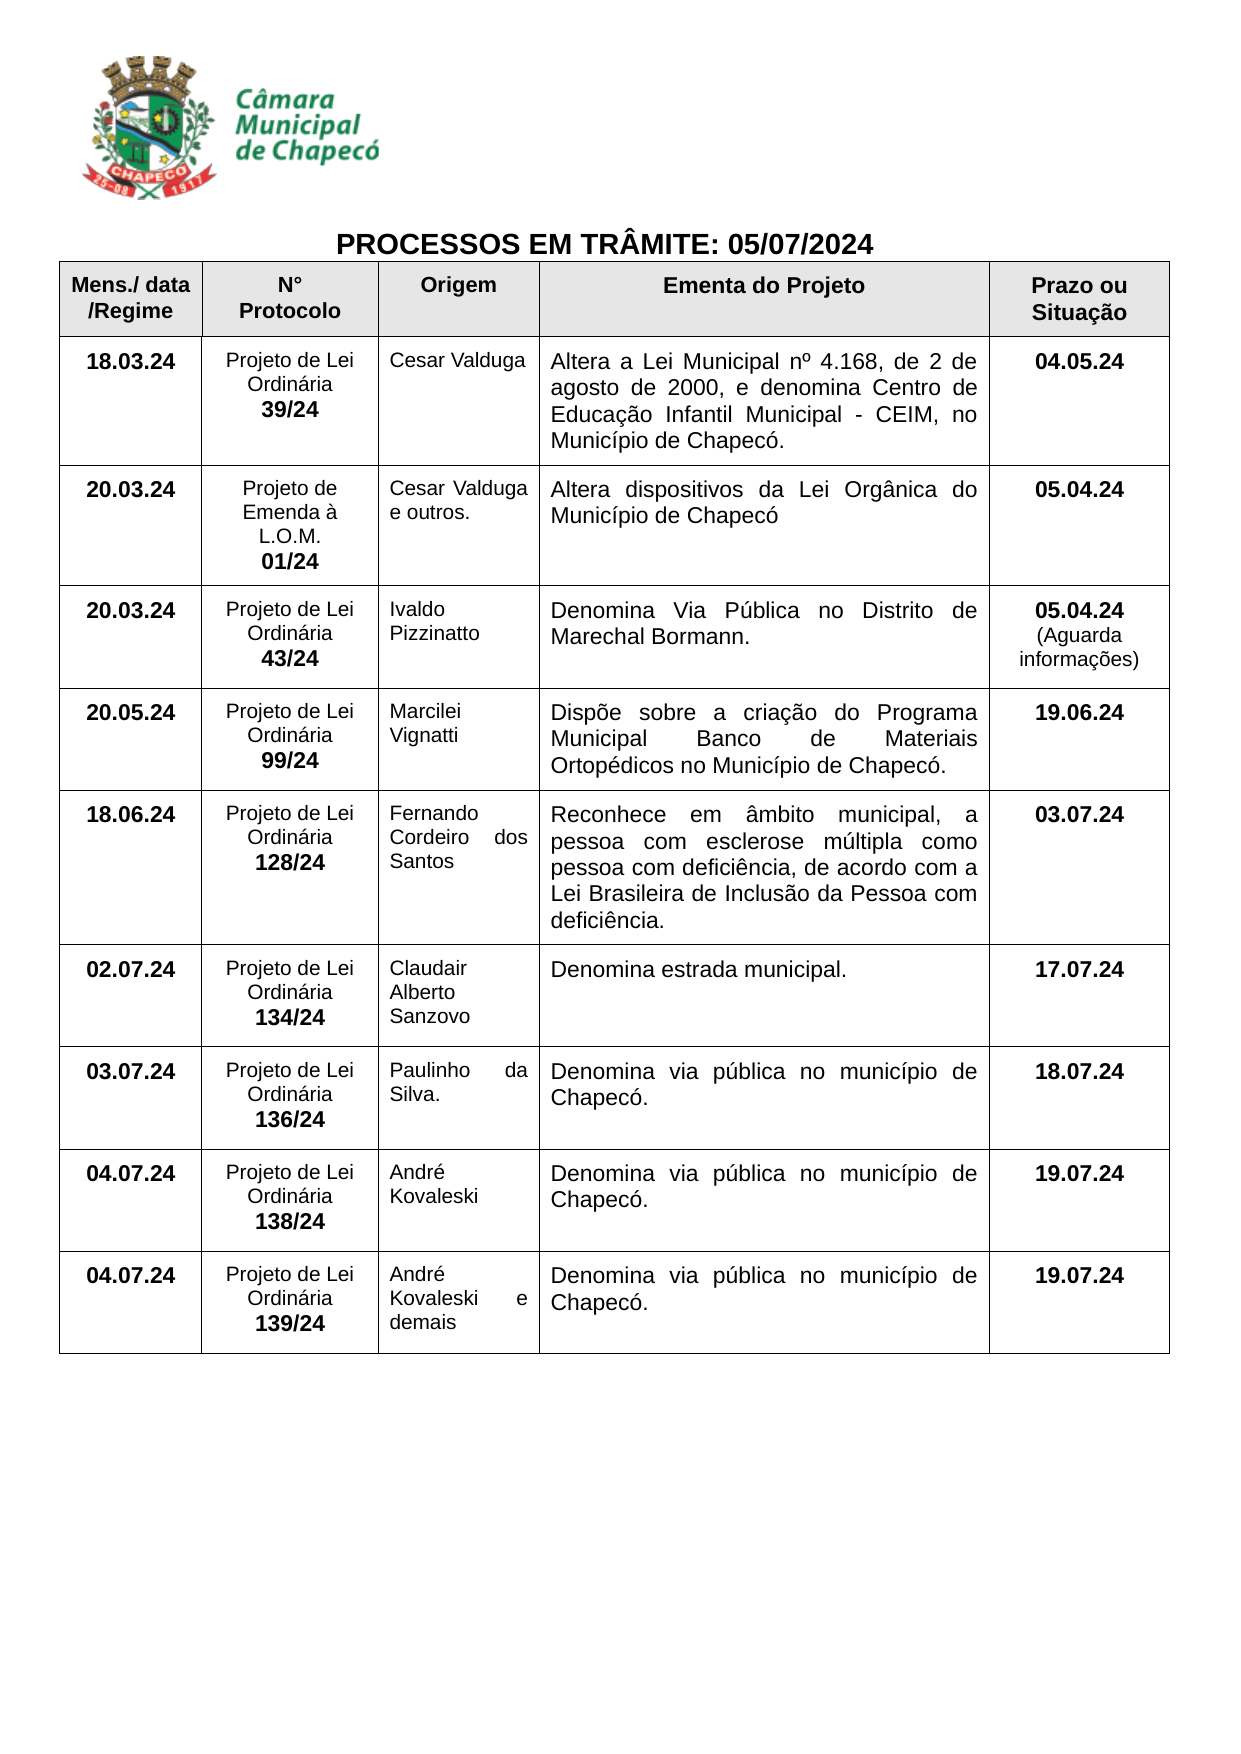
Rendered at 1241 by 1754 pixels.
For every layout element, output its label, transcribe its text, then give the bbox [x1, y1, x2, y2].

table_header N° Protocolo [203, 262, 378, 336]
table_cell Projeto de Lei Ordinária 138/24 [202, 1150, 378, 1251]
table_cell 04.05.24 [990, 337, 1169, 464]
table_cell 18.03.24 [60, 337, 201, 464]
table_cell Altera a Lei Municipal nº 4.168, de 2 de agosto de 2000, e denomina Centro de Educação Infantil Municipal - CEIM, no Município de Chapecó. [540, 337, 989, 464]
table_cell Projeto de Lei Ordinária 99/24 [202, 689, 378, 790]
table_cell Ivaldo Pizzinatto [379, 586, 539, 688]
table_cell Denomina estrada municipal. [540, 945, 989, 1046]
table_cell Projeto de Lei Ordinária 43/24 [202, 586, 378, 688]
picture [81, 56, 379, 200]
table_cell Projeto de Emenda à L.O.M. 01/24 [202, 466, 378, 585]
table_cell 03.07.24 [990, 791, 1169, 944]
table_header Prazo ou Situação [990, 262, 1169, 336]
table_cell Cesar Valduga e outros. [379, 466, 539, 585]
table_cell Dispõe sobre a criação do Programa Municipal Banco de Materiais Ortopédicos no Município de Chapecó. [540, 689, 989, 790]
table_header Origem [379, 262, 539, 336]
table_header Mens./ data /Regime [60, 262, 202, 336]
table_cell Projeto de Lei Ordinária 136/24 [202, 1047, 378, 1149]
table_cell André Kovaleski [379, 1150, 539, 1251]
table_cell André Kovaleski e demais [379, 1252, 539, 1353]
table_cell 19.07.24 [990, 1150, 1169, 1251]
table_cell 04.07.24 [60, 1150, 201, 1251]
table_cell 17.07.24 [990, 945, 1169, 1046]
table_cell 04.07.24 [60, 1252, 201, 1353]
table_cell 18.07.24 [990, 1047, 1169, 1149]
table_cell Altera dispositivos da Lei Orgânica do Município de Chapecó [540, 466, 989, 585]
table_cell Fernando Cordeiro dos Santos [379, 791, 539, 944]
table_cell Paulinho da Silva. [379, 1047, 539, 1149]
table_cell 19.07.24 [990, 1252, 1169, 1353]
table_cell Marcilei Vignatti [379, 689, 539, 790]
table_cell 02.07.24 [60, 945, 201, 1046]
table_cell Denomina Via Pública no Distrito de Marechal Bormann. [540, 586, 989, 688]
table_cell Projeto de Lei Ordinária 128/24 [202, 791, 378, 944]
table_cell 05.04.24 (Aguarda informações) [990, 586, 1169, 688]
table_cell 03.07.24 [60, 1047, 201, 1149]
table_cell Projeto de Lei Ordinária 134/24 [202, 945, 378, 1046]
table_cell 20.03.24 [60, 586, 201, 688]
table_cell Claudair Alberto Sanzovo [379, 945, 539, 1046]
table_cell Projeto de Lei Ordinária 139/24 [202, 1252, 378, 1353]
table_cell 05.04.24 [990, 466, 1169, 585]
table_cell 20.03.24 [60, 466, 201, 585]
subtitle PROCESSOS EM TRÂMITE: 05/07/2024 [65, 227, 1145, 261]
table_cell Cesar Valduga [379, 337, 539, 464]
table_header Ementa do Projeto [540, 262, 989, 336]
table_cell Reconhece em âmbito municipal, a pessoa com esclerose múltipla como pessoa com deficiência, de acordo com a Lei Brasileira de Inclusão da Pessoa com deficiência. [540, 791, 989, 944]
table_cell 19.06.24 [990, 689, 1169, 790]
table_cell 18.06.24 [60, 791, 201, 944]
table_cell Denomina via pública no município de Chapecó. [540, 1252, 989, 1353]
table_cell Denomina via pública no município de Chapecó. [540, 1150, 989, 1251]
table_cell Denomina via pública no município de Chapecó. [540, 1047, 989, 1149]
table_cell Projeto de Lei Ordinária 39/24 [202, 337, 378, 464]
table_cell 20.05.24 [60, 689, 201, 790]
